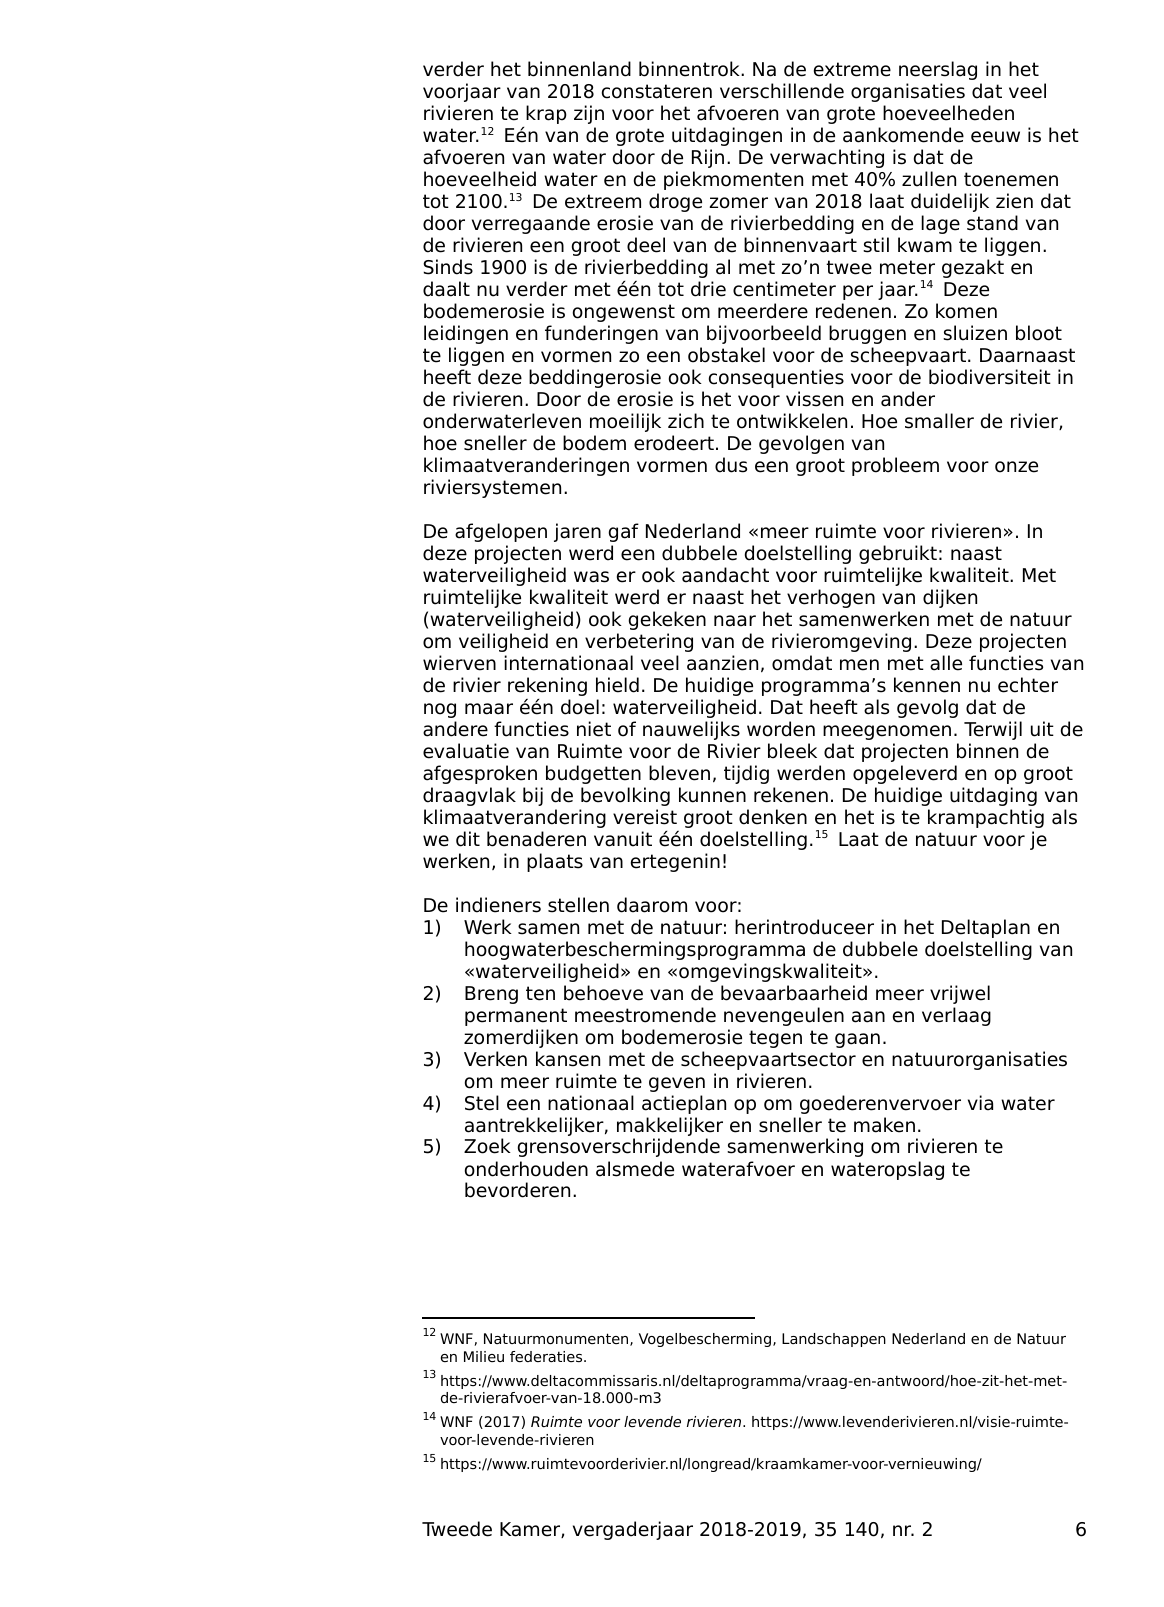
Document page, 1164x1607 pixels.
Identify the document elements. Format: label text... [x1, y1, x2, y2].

text WNF, Natuurmonumenten, Vogelbescherming, Landschappen Nederland en de Natuur en Milieu federaties. [422, 1327, 1087, 1366]
text WNF (2017) Ruimte voor levende rivieren. https://www.levenderivieren.nl/visie-ruimte-voor-levende-rivieren [422, 1410, 1087, 1449]
text 3) Verken kansen met de scheepvaartsector en natuurorganisaties om meer ruimte te geven in rivieren. [422, 1048, 1087, 1092]
text https://www.deltacommissaris.nl/deltaprogramma/vraag-en-antwoord/hoe-zit-het-met-de-rivierafvoer-van-18.000-m3 [422, 1368, 1087, 1407]
text 2) Breng ten behoeve van de bevaarbaarheid meer vrijwel permanent meestromende nevengeulen aan en verlaag zomerdijken om bodemerosie tegen te gaan. [422, 983, 1087, 1048]
text 4) Stel een nationaal actieplan op om goederenvervoer via water aantrekkelijker, makkelijker en sneller te maken. [422, 1092, 1087, 1136]
text De afgelopen jaren gaf Nederland «meer ruimte voor rivieren». In deze projecten werd een dubbele doelstelling gebruikt: naast waterveiligheid was er ook aandacht voor ruimtelijke kwaliteit. Met ruimtelijke kwaliteit werd er naast het verhogen van dijken (waterveiligheid) ook gekeken naar het samenwerken met de natuur om veiligheid en verbetering van de rivieromgeving. Deze projecten wierven internationaal veel aanzien, omdat men met alle functies van de rivier rekening hield. De huidige programma’s kennen nu echter nog maar één doel: waterveiligheid. Dat heeft als gevolg dat de andere functies niet of nauwelijks worden meegenomen. Terwijl uit de evaluatie van Ruimte voor de Rivier bleek dat projecten binnen de afgesproken budgetten bleven, tijdig werden opgeleverd en op groot draagvlak bij de bevolking kunnen rekenen. De huidige uitdaging van klimaatverandering vereist groot denken en het is te krampachtig als we dit benaderen vanuit één doelstelling. Laat de natuur voor je werken, in plaats van ertegenin! [422, 521, 1087, 872]
text verder het binnenland binnentrok. Na de extreme neerslag in het voorjaar van 2018 constateren verschillende organisaties dat veel rivieren te krap zijn voor het afvoeren van grote hoeveelheden water. Eén van de grote uitdagingen in de aankomende eeuw is het afvoeren van water door de Rijn. De verwachting is dat de hoeveelheid water en de piekmomenten met 40% zullen toenemen tot 2100. De extreem droge zomer van 2018 laat duidelijk zien dat door verregaande erosie van de rivierbedding en de lage stand van de rivieren een groot deel van de binnenvaart stil kwam te liggen. Sinds 1900 is de rivierbedding al met zo’n twee meter gezakt en daalt nu verder met één tot drie centimeter per jaar. Deze bodemerosie is ongewenst om meerdere redenen. Zo komen leidingen en funderingen van bijvoorbeeld bruggen en sluizen bloot te liggen en vormen zo een obstakel voor de scheepvaart. Daarnaast heeft deze beddingerosie ook consequenties voor de biodiversiteit in de rivieren. Door de erosie is het voor vissen en ander onderwaterleven moeilijk zich te ontwikkelen. Hoe smaller de rivier, hoe sneller de bodem erodeert. De gevolgen van klimaatveranderingen vormen dus een groot probleem voor onze riviersystemen. [422, 59, 1087, 499]
text De indieners stellen daarom voor: [422, 895, 1087, 917]
text 5) Zoek grensoverschrijdende samenwerking om rivieren te onderhouden alsmede waterafvoer en wateropslag te bevorderen. [422, 1136, 1087, 1202]
text https://www.ruimtevoorderivier.nl/longread/kraamkamer-voor-vernieuwing/ [422, 1452, 1087, 1474]
text 1) Werk samen met de natuur: herintroduceer in het Deltaplan en hoogwaterbeschermingsprogramma de dubbele doelstelling van «waterveiligheid» en «omgevingskwaliteit». [422, 917, 1087, 983]
